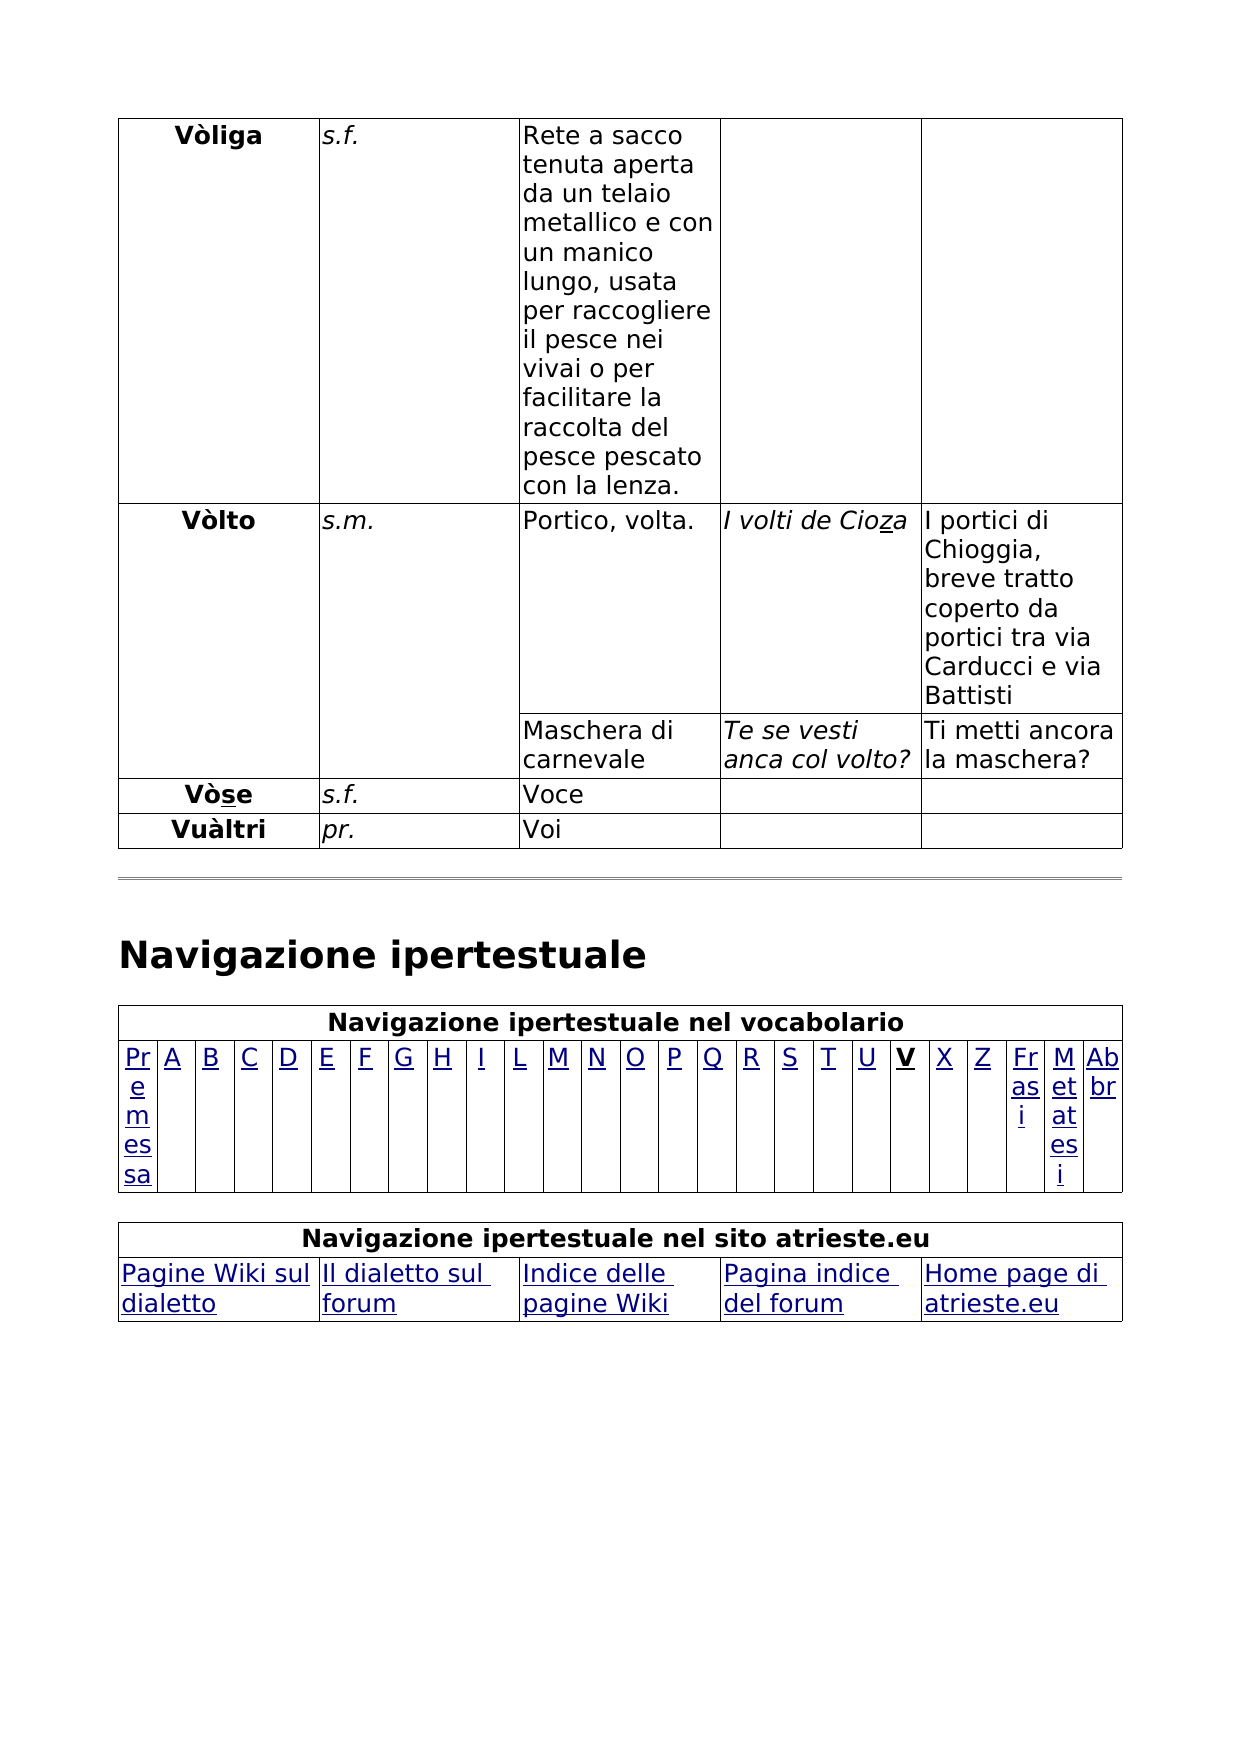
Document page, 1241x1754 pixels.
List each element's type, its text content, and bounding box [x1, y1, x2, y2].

table_cell s.m. [320, 504, 519, 778]
table_cell Maschera di carnevale [520, 714, 720, 778]
table_cell Vòlto [119, 504, 319, 778]
table_cell Il dialetto sul forum [320, 1258, 519, 1321]
subtitle Navigazione ipertestuale [118, 934, 1122, 978]
table_cell [922, 814, 1122, 848]
table_cell Premessa [119, 1041, 157, 1192]
table_header Navigazione ipertestuale nel sito atrieste.eu [119, 1223, 1122, 1257]
table_cell Voi [520, 814, 720, 848]
table_cell B [196, 1041, 234, 1192]
table_cell U [853, 1041, 890, 1192]
table_cell N [582, 1041, 620, 1192]
table_cell Voce [520, 779, 720, 813]
table_cell M [544, 1041, 581, 1192]
table_cell s.f. [320, 119, 519, 503]
table_cell A [158, 1041, 195, 1192]
table_cell S [775, 1041, 813, 1192]
table_cell H [428, 1041, 466, 1192]
table_cell Metatesi [1045, 1041, 1083, 1192]
table_cell P [659, 1041, 697, 1192]
table_cell I portici di Chioggia, breve tratto coperto da portici tra via Carducci e via Battisti [922, 504, 1122, 713]
table_cell [721, 814, 921, 848]
table_cell Z [968, 1041, 1006, 1192]
table_cell E [312, 1041, 350, 1192]
table_cell Portico, volta. [520, 504, 720, 713]
table_cell I [467, 1041, 504, 1192]
table_cell Vuàltri [119, 814, 319, 848]
table_cell [721, 779, 921, 813]
table_cell Frasi [1007, 1041, 1044, 1192]
table_cell Home page di atrieste.eu [922, 1258, 1122, 1321]
table_cell Vòse [119, 779, 319, 813]
table_cell Indice delle pagine Wiki [520, 1258, 720, 1321]
table_cell Pagine Wiki sul dialetto [119, 1258, 319, 1321]
table_cell F [351, 1041, 388, 1192]
table_cell [721, 119, 921, 503]
table_cell R [737, 1041, 774, 1192]
table_cell G [389, 1041, 427, 1192]
table_cell Te se vesti anca col volto? [721, 714, 921, 778]
table_cell Q [698, 1041, 736, 1192]
table_cell s.f. [320, 779, 519, 813]
table_cell Abbr [1084, 1041, 1122, 1192]
table_cell Ti metti ancora la maschera? [922, 714, 1122, 778]
table_cell O [621, 1041, 658, 1192]
table_header Navigazione ipertestuale nel vocabolario [119, 1006, 1122, 1040]
table_cell [922, 119, 1122, 503]
table_cell T [814, 1041, 852, 1192]
table_cell Vòliga [119, 119, 319, 503]
table_cell I volti de Cioza [721, 504, 921, 713]
table_cell Pagina indice del forum [721, 1258, 921, 1321]
table_cell Rete a sacco tenuta aperta da un telaio metallico e con un manico lungo, usata per raccogliere il pesce nei vivai o per facilitare la raccolta del pesce pescato con la lenza. [520, 119, 720, 503]
table_cell V [891, 1041, 929, 1192]
table_cell X [930, 1041, 967, 1192]
table_cell pr. [320, 814, 519, 848]
table_cell C [235, 1041, 272, 1192]
table_cell D [273, 1041, 311, 1192]
table_cell [922, 779, 1122, 813]
table_cell L [505, 1041, 543, 1192]
